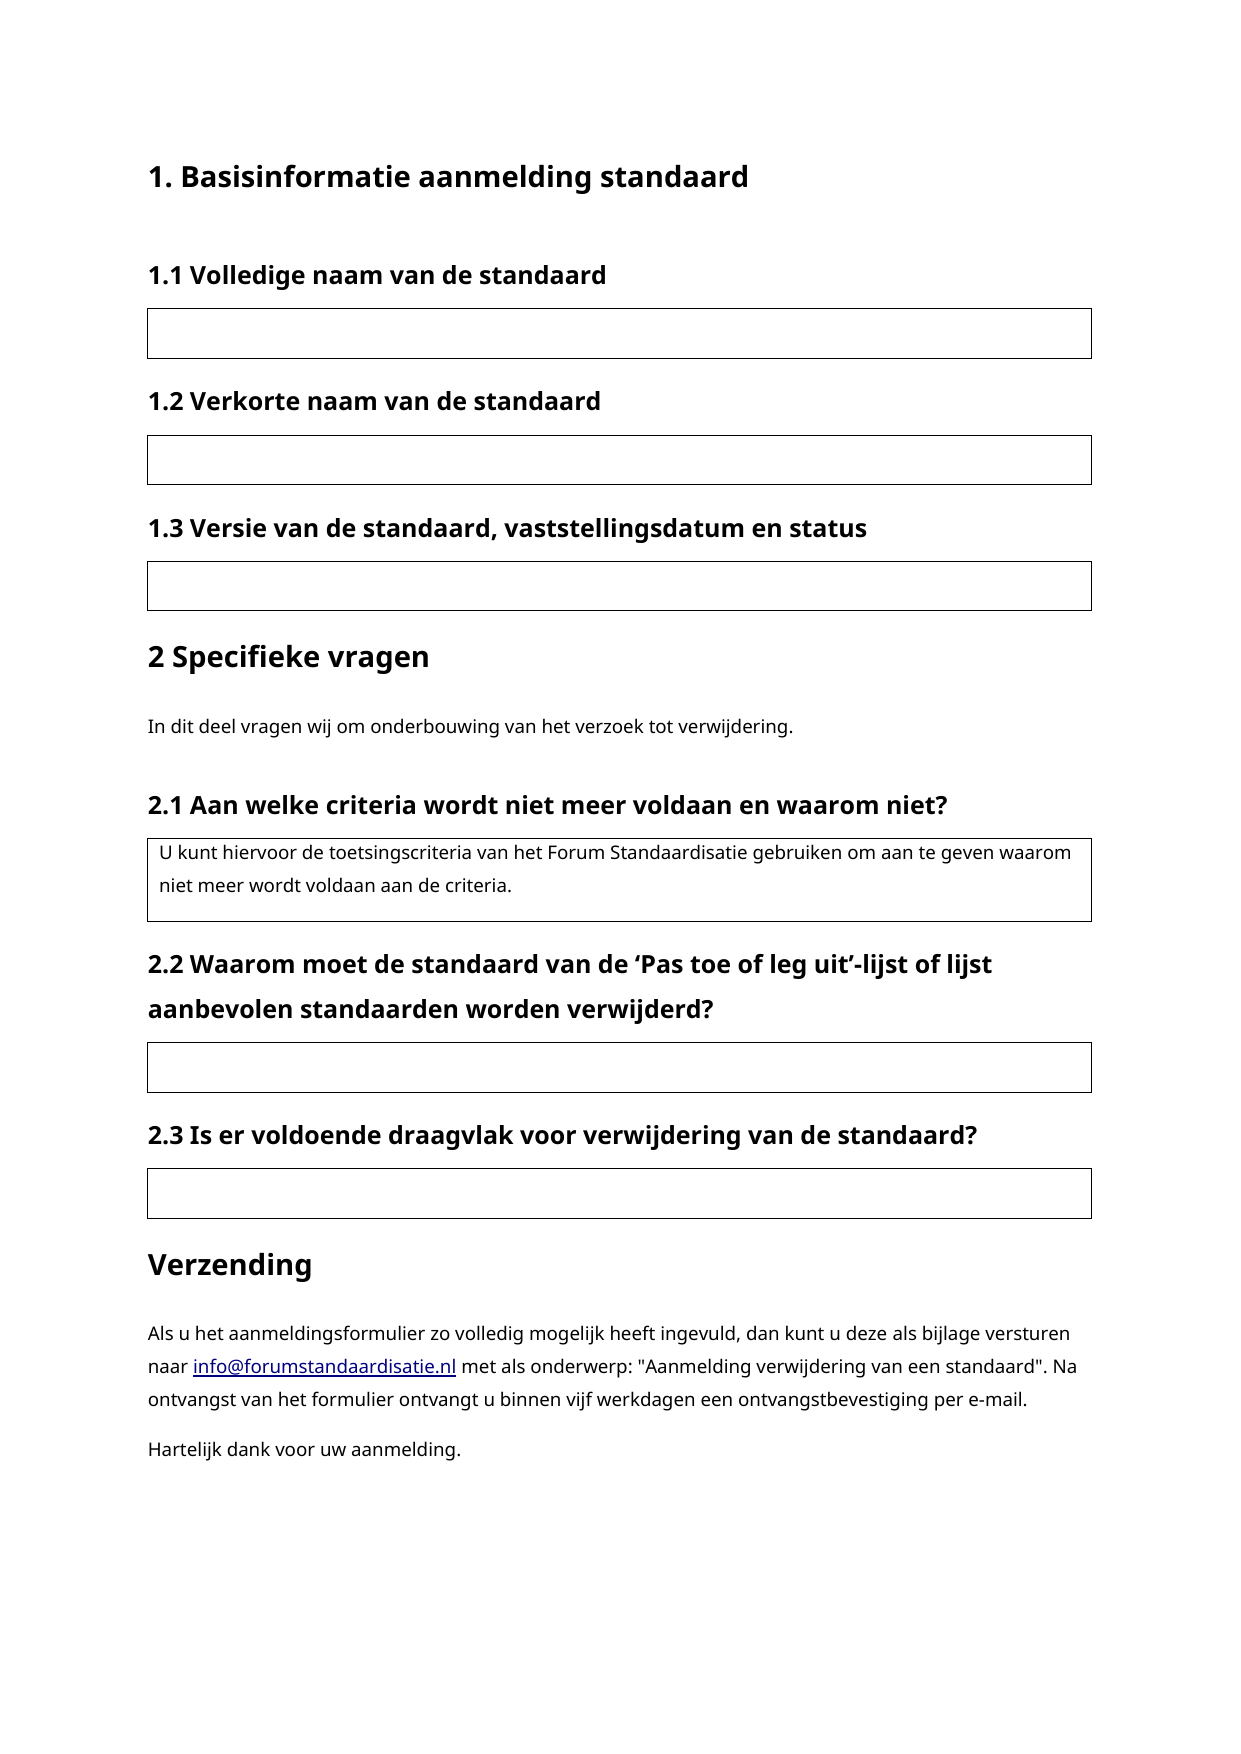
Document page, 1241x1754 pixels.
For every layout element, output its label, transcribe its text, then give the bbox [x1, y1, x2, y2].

table_header U kunt hiervoor de toetsingscriteria van het Forum Standaardisatie gebruiken om aan te geven waarom niet meer wordt voldaan aan de criteria. [148, 839, 1091, 921]
subtitle 2 Specifieke vragen [148, 636, 1092, 676]
subtitle 2.3 Is er voldoende draagvlak voor verwijdering van de standaard? [148, 1118, 1092, 1152]
table_header [148, 562, 1091, 610]
text Hartelijk dank voor uw aanmelding. [148, 1437, 1092, 1462]
table_header [148, 1043, 1091, 1092]
table_header [148, 436, 1091, 484]
subtitle Verzending [148, 1244, 1092, 1284]
text In dit deel vragen wij om onderbouwing van het verzoek tot verwijdering. [148, 713, 1092, 738]
table_header [148, 1169, 1091, 1218]
text Als u het aanmeldingsformulier zo volledig mogelijk heeft ingevuld, dan kunt u deze als bijlage versturen naar info@forumstandaardisatie.nl met als onderwerp: "Aanmelding verwijdering van een standaard". Na ontvangst van het formulier ontvangt u binnen vijf werkdagen een ontvangstbevestiging per e-mail. [148, 1321, 1092, 1412]
subtitle 1.1 Volledige naam van de standaard [148, 258, 1092, 292]
subtitle 2.2 Waarom moet de standaard van de ‘Pas toe of leg uit’-lijst of lijst aanbevolen standaarden worden verwijderd? [148, 947, 1092, 1026]
subtitle 1.3 Versie van de standaard, vaststellingsdatum en status [148, 510, 1092, 544]
subtitle 2.1 Aan welke criteria wordt niet meer voldaan en waarom niet? [148, 788, 1092, 822]
table_header [148, 309, 1091, 358]
subtitle 1.2 Verkorte naam van de standaard [148, 384, 1092, 418]
subtitle 1. Basisinformatie aanmelding standaard [148, 156, 1092, 196]
